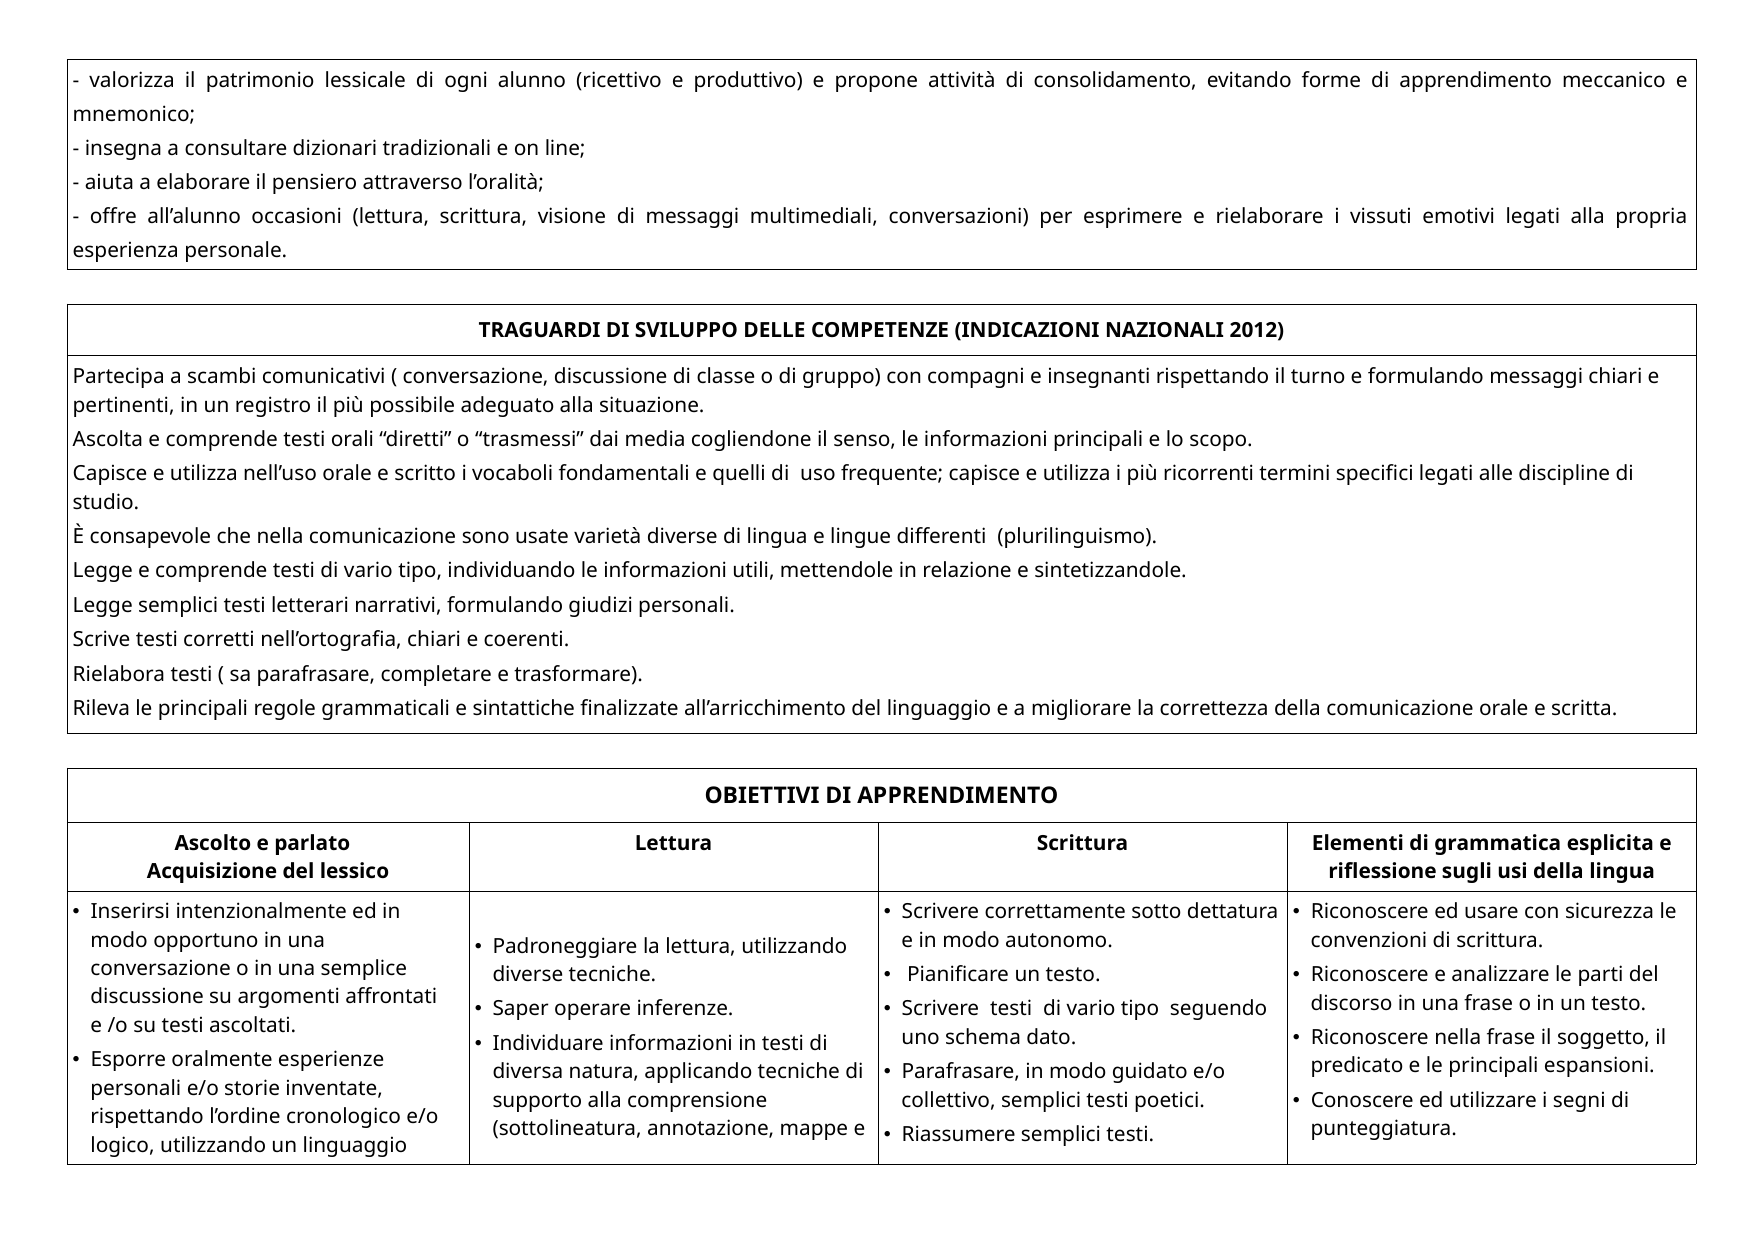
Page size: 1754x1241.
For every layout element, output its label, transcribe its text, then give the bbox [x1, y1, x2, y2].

table_cell Lettura [470, 823, 878, 891]
table_cell Padroneggiare la lettura, utilizzando diverse tecniche. Saper operare inferenze. Individuare informazioni in testi di diversa natura, applicando tecniche di supporto alla comprensione (sottolineatura, annotazione, mappe e [470, 892, 878, 1164]
table_cell - valorizza il patrimonio lessicale di ogni alunno (ricettivo e produttivo) e propone attività di consolidamento, evitando forme di apprendimento meccanico e mnemonico; - insegna a consultare dizionari tradizionali e on line; - aiuta a elaborare il pensiero attraverso l’oralità; - offre all’alunno occasioni (lettura, scrittura, visione di messaggi multimediali, conversazioni) per esprimere e rielaborare i vissuti emotivi legati alla propria esperienza personale. [68, 60, 1696, 269]
table_cell Scrittura [879, 823, 1287, 891]
table_cell Riconoscere ed usare con sicurezza le convenzioni di scrittura. Riconoscere e analizzare le parti del discorso in una frase o in un testo. Riconoscere nella frase il soggetto, il predicato e le principali espansioni. Conoscere ed utilizzare i segni di punteggiatura. . [1288, 892, 1696, 1164]
table_cell Partecipa a scambi comunicativi ( conversazione, discussione di classe o di gruppo) con compagni e insegnanti rispettando il turno e formulando messaggi chiari e pertinenti, in un registro il più possibile adeguato alla situazione. Ascolta e comprende testi orali “diretti” o “trasmessi” dai media cogliendone il senso, le informazioni principali e lo scopo. Capisce e utilizza nell’uso orale e scritto i vocaboli fondamentali e quelli di uso frequente; capisce e utilizza i più ricorrenti termini specifici legati alle discipline di studio. È consapevole che nella comunicazione sono usate varietà diverse di lingua e lingue differenti (plurilinguismo). Legge e comprende testi di vario tipo, individuando le informazioni utili, mettendole in relazione e sintetizzandole. Legge semplici testi letterari narrativi, formulando giudizi personali. Scrive testi corretti nell’ortografia, chiari e coerenti. Rielabora testi ( sa parafrasare, completare e trasformare). Rileva le principali regole grammaticali e sintattiche finalizzate all’arricchimento del linguaggio e a migliorare la correttezza della comunicazione orale e scritta. [68, 356, 1696, 733]
table_header OBIETTIVI DI APPRENDIMENTO [68, 769, 1696, 822]
table_cell Inserirsi intenzionalmente ed in modo opportuno in una conversazione o in una semplice discussione su argomenti affrontati e /o su testi ascoltati. Esporre oralmente esperienze personali e/o storie inventate, rispettando l’ordine cronologico e/o logico, utilizzando un linguaggio [68, 892, 469, 1164]
table_cell Scrivere correttamente sotto dettatura e in modo autonomo. Pianificare un testo. Scrivere testi di vario tipo seguendo uno schema dato. Parafrasare, in modo guidato e/o collettivo, semplici testi poetici. Riassumere semplici testi. [879, 892, 1287, 1164]
table_cell Ascolto e parlato Acquisizione del lessico [68, 823, 469, 891]
table_header TRAGUARDI DI SVILUPPO DELLE COMPETENZE (INDICAZIONI NAZIONALI 2012) [68, 305, 1696, 355]
table_cell Elementi di grammatica esplicita e riflessione sugli usi della lingua [1288, 823, 1696, 891]
